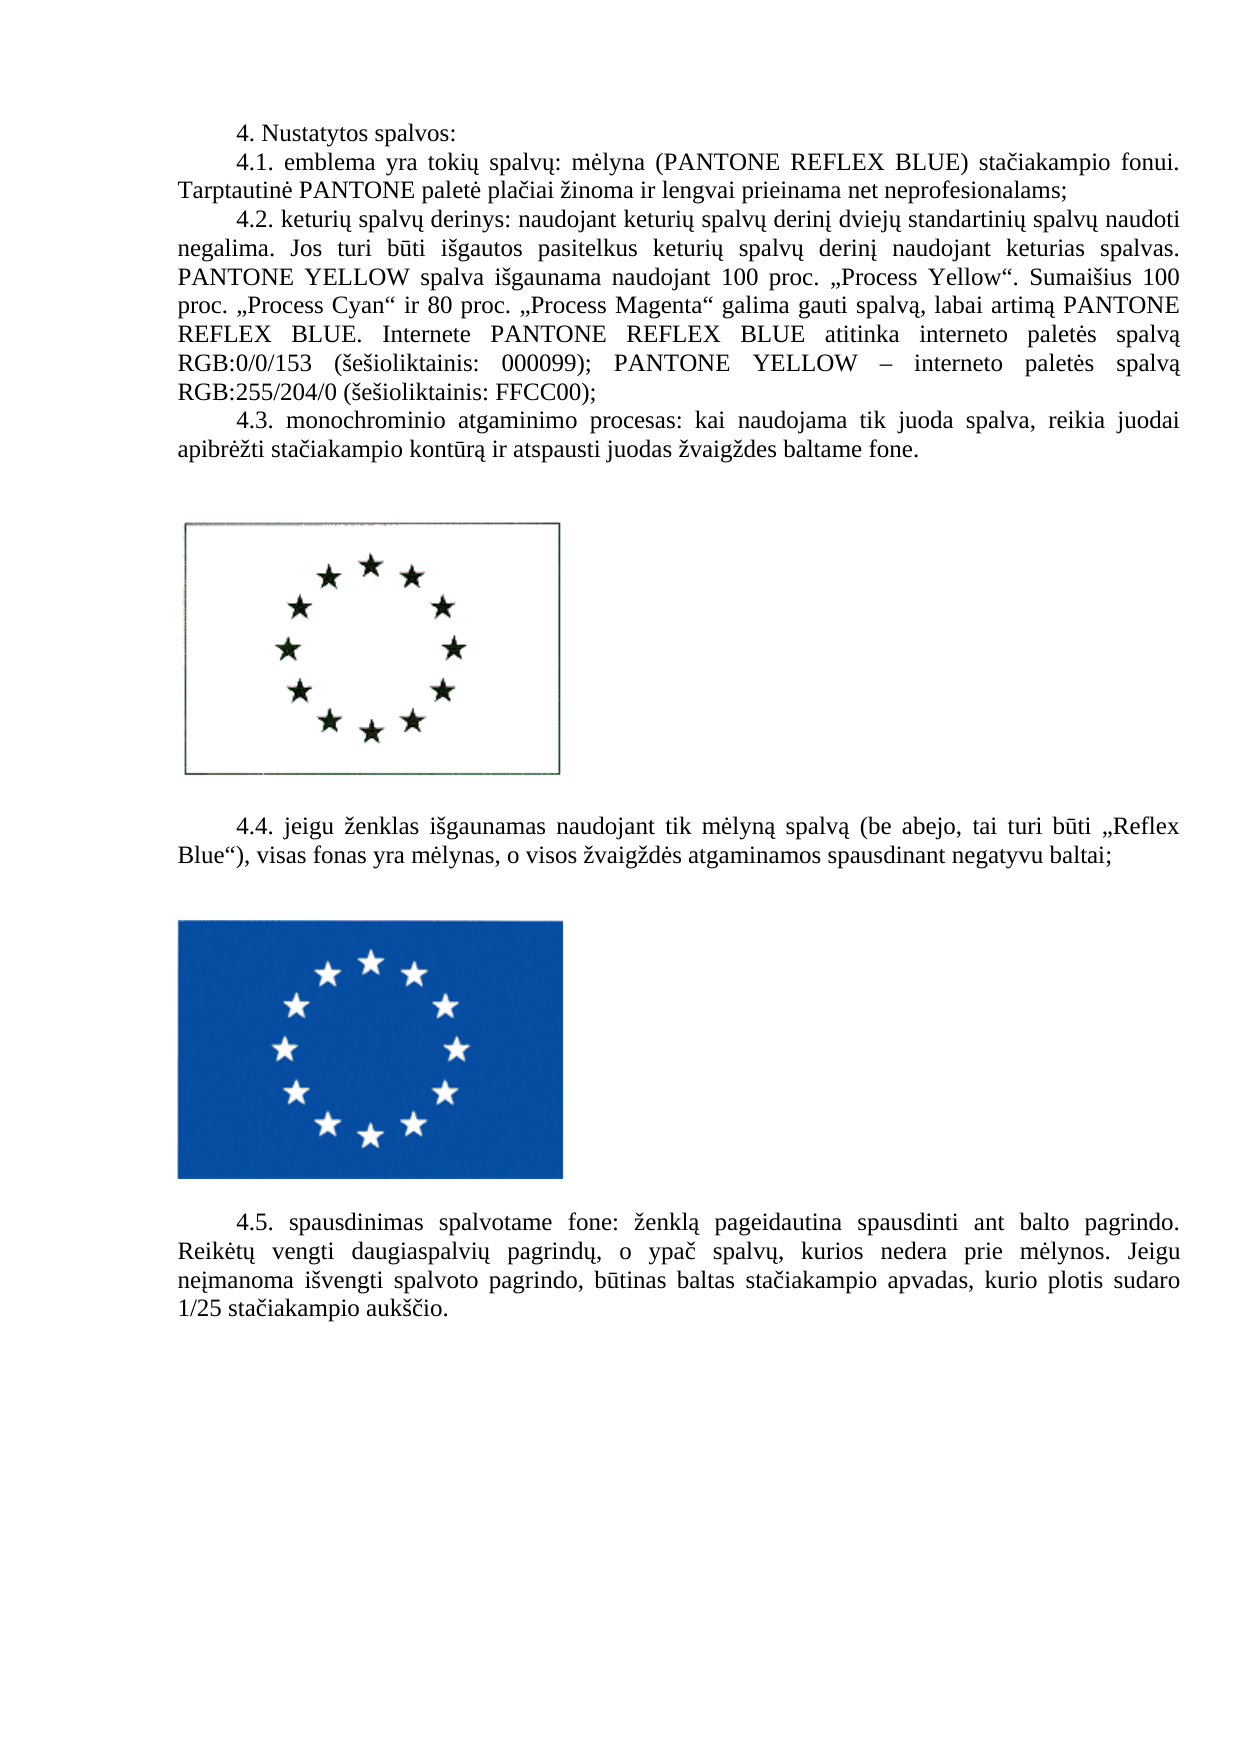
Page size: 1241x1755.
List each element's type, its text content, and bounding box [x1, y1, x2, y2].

text (pav.) [177, 897, 1181, 1178]
text 4.2. keturių spalvų derinys: naudojant keturių spalvų derinį dviejų standartinių spalvų naudoti negalima. Jos turi būti išgautos pasitelkus keturių spalvų derinį naudojant keturias spalvas. PANTONE YELLOW spalva išgaunama naudojant 100 proc. „Process Yellow“. Sumaišius 100 proc. „Process Cyan“ ir 80 proc. „Process Magenta“ galima gauti spalvą, labai artimą PANTONE REFLEX BLUE. Internete PANTONE REFLEX BLUE atitinka interneto paletės spalvą RGB:0/0/153 (šešioliktainis: 000099); PANTONE YELLOW – interneto paletės spalvą RGB:255/204/0 (šešioliktainis: FFCC00); [177, 204, 1181, 406]
text 4. Nustatytos spalvos: [177, 118, 1181, 147]
text 4.1. emblema yra tokių spalvų: mėlyna (PANTONE REFLEX BLUE) stačiakampio fonui. Tarptautinė PANTONE paletė plačiai žinoma ir lengvai prieinama net neprofesionalams; [177, 147, 1181, 204]
text 4.5. spausdinimas spalvotame fone: ženklą pageidautina spausdinti ant balto pagrindo. Reikėtų vengti daugiaspalvių pagrindų, o ypač spalvų, kurios nedera prie mėlynos. Jeigu neįmanoma išvengti spalvoto pagrindo, būtinas baltas stačiakampio apvadas, kurio plotis sudaro 1/25 stačiakampio aukščio. [177, 1207, 1181, 1322]
text (pav.) [177, 492, 1181, 782]
text 4.4. jeigu ženklas išgaunamas naudojant tik mėlyną spalvą (be abejo, tai turi būti „Reflex Blue“), visas fonas yra mėlynas, o visos žvaigždės atgaminamos spausdinant negatyvu baltai; [177, 811, 1181, 869]
text 4.3. monochrominio atgaminimo procesas: kai naudojama tik juoda spalva, reikia juodai apibrėžti stačiakampio kontūrą ir atspausti juodas žvaigždes baltame fone. [177, 406, 1181, 463]
